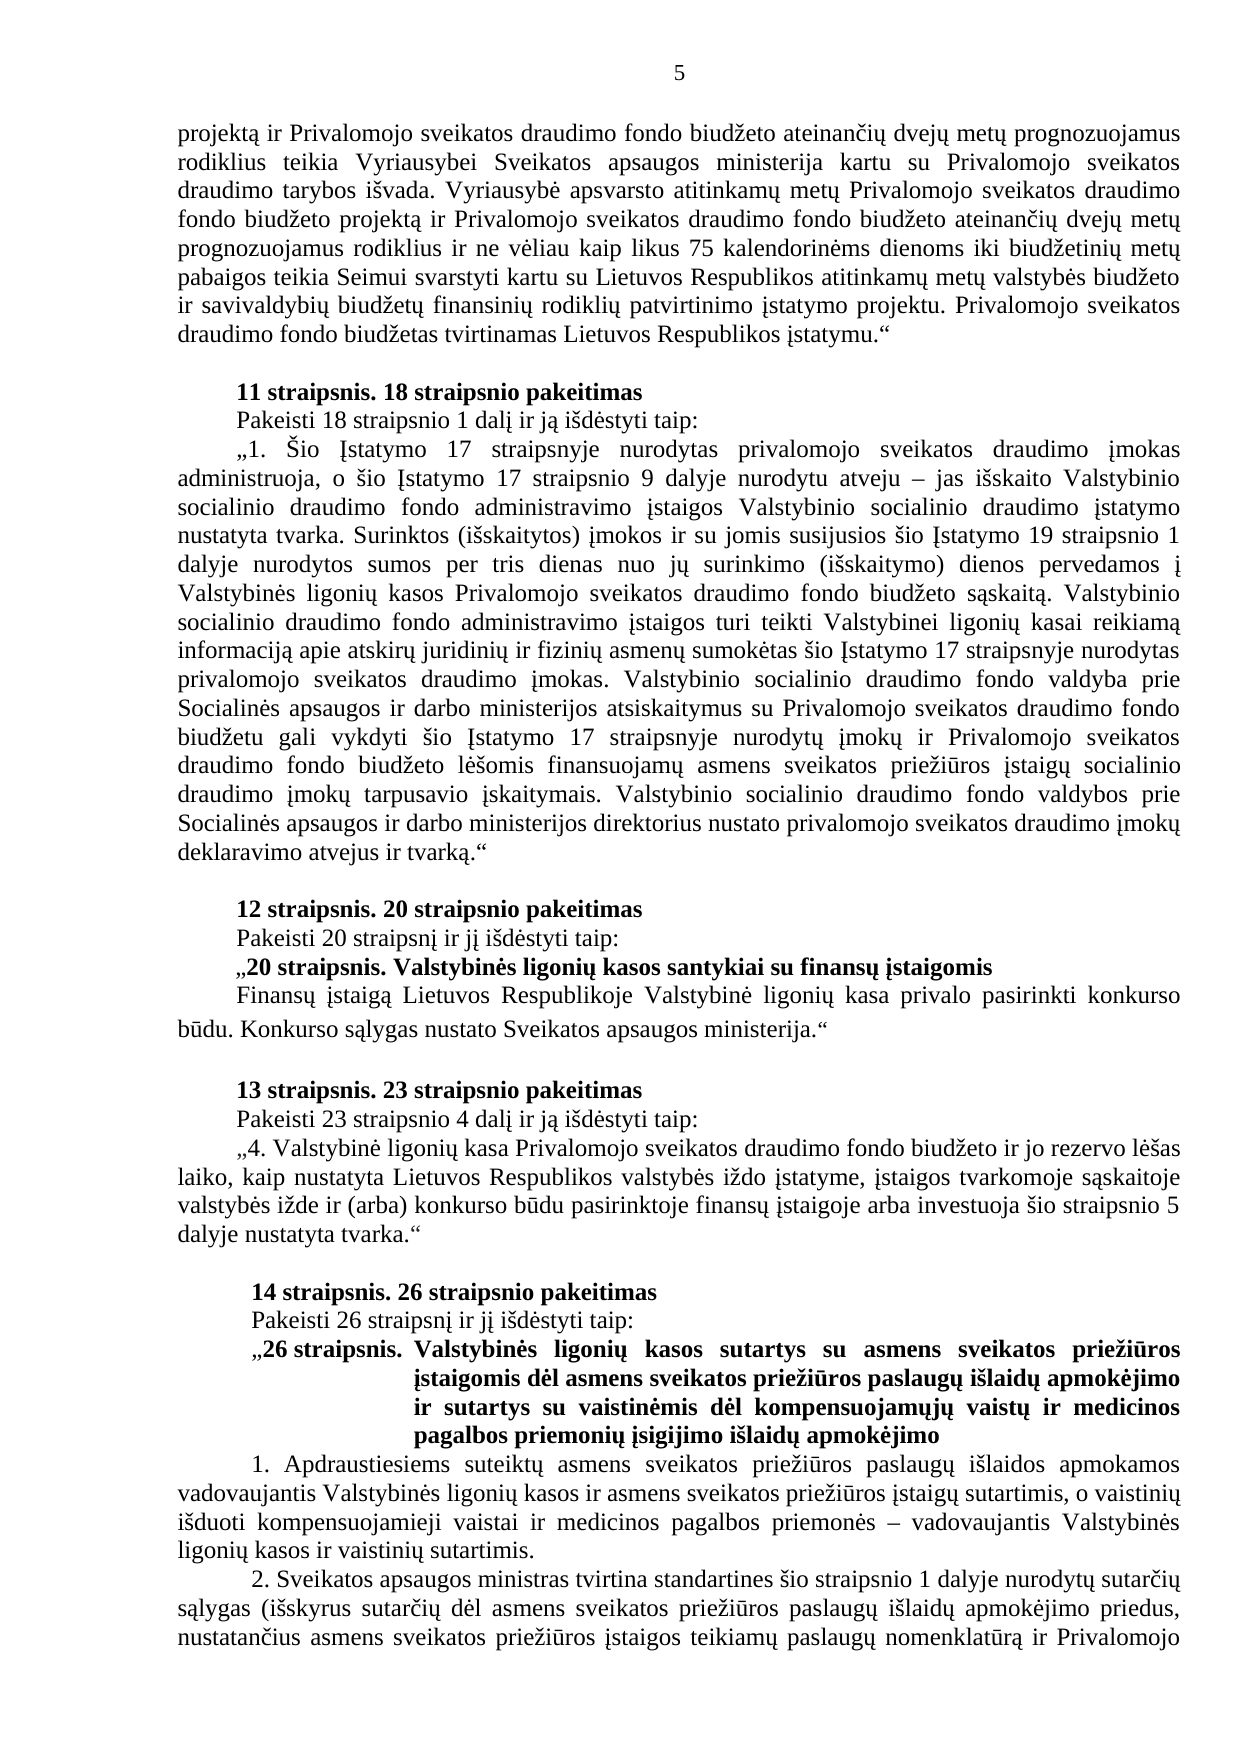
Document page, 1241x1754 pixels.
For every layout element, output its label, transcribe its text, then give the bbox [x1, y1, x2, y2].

text Finansų įstaigą Lietuvos Respublikoje Valstybinė ligonių kasa privalo pasirinkti konkurso būdu. Konkurso sąlygas nustato Sveikatos apsaugos ministerija.“ [177, 981, 1181, 1042]
text projektą ir Privalomojo sveikatos draudimo fondo biudžeto ateinančių dvejų metų prognozuojamus rodiklius teikia Vyriausybei Sveikatos apsaugos ministerija kartu su Privalomojo sveikatos draudimo tarybos išvada. Vyriausybė apsvarsto atitinkamų metų Privalomojo sveikatos draudimo fondo biudžeto projektą ir Privalomojo sveikatos draudimo fondo biudžeto ateinančių dvejų metų prognozuojamus rodiklius ir ne vėliau kaip likus 75 kalendorinėms dienoms iki biudžetinių metų pabaigos teikia Seimui svarstyti kartu su Lietuvos Respublikos atitinkamų metų valstybės biudžeto ir savivaldybių biudžetų finansinių rodiklių patvirtinimo įstatymo projektu. Privalomojo sveikatos draudimo fondo biudžetas tvirtinamas Lietuvos Respublikos įstatymu.“ [177, 118, 1181, 348]
text 1. Apdraustiesiems suteiktų asmens sveikatos priežiūros paslaugų išlaidos apmokamos vadovaujantis Valstybinės ligonių kasos ir asmens sveikatos priežiūros įstaigų sutartimis, o vaistinių išduoti kompensuojamieji vaistai ir medicinos pagalbos priemonės – vadovaujantis Valstybinės ligonių kasos ir vaistinių sutartimis. [177, 1449, 1181, 1564]
text Pakeisti 20 straipsnį ir jį išdėstyti taip: [177, 923, 1181, 952]
text „1. Šio Įstatymo 17 straipsnyje nurodytas privalomojo sveikatos draudimo įmokas administruoja, o šio Įstatymo 17 straipsnio 9 dalyje nurodytu atveju – jas išskaito Valstybinio socialinio draudimo fondo administravimo įstaigos Valstybinio socialinio draudimo įstatymo nustatyta tvarka. Surinktos (išskaitytos) įmokos ir su jomis susijusios šio Įstatymo 19 straipsnio 1 dalyje nurodytos sumos per tris dienas nuo jų surinkimo (išskaitymo) dienos pervedamos į Valstybinės ligonių kasos Privalomojo sveikatos draudimo fondo biudžeto sąskaitą. Valstybinio socialinio draudimo fondo administravimo įstaigos turi teikti Valstybinei ligonių kasai reikiamą informaciją apie atskirų juridinių ir fizinių asmenų sumokėtas šio Įstatymo 17 straipsnyje nurodytas privalomojo sveikatos draudimo įmokas. Valstybinio socialinio draudimo fondo valdyba prie Socialinės apsaugos ir darbo ministerijos atsiskaitymus su Privalomojo sveikatos draudimo fondo biudžetu gali vykdyti šio Įstatymo 17 straipsnyje nurodytų įmokų ir Privalomojo sveikatos draudimo fondo biudžeto lėšomis finansuojamų asmens sveikatos priežiūros įstaigų socialinio draudimo įmokų tarpusavio įskaitymais. Valstybinio socialinio draudimo fondo valdybos prie Socialinės apsaugos ir darbo ministerijos direktorius nustato privalomojo sveikatos draudimo įmokų deklaravimo atvejus ir tvarką.“ [177, 434, 1181, 866]
text „4. Valstybinė ligonių kasa Privalomojo sveikatos draudimo fondo biudžeto ir jo rezervo lėšas laiko, kaip nustatyta Lietuvos Respublikos valstybės iždo įstatyme, įstaigos tvarkomoje sąskaitoje valstybės ižde ir (arba) konkurso būdu pasirinktoje finansų įstaigoje arba investuoja šio straipsnio 5 dalyje nustatyta tvarka.“ [177, 1133, 1181, 1248]
text 12 straipsnis. 20 straipsnio pakeitimas [177, 894, 1181, 923]
text Pakeisti 26 straipsnį ir jį išdėstyti taip: [177, 1305, 1181, 1334]
text „20 straipsnis. Valstybinės ligonių kasos santykiai su finansų įstaigomis [235, 952, 1181, 981]
text 2. Sveikatos apsaugos ministras tvirtina standartines šio straipsnio 1 dalyje nurodytų sutarčių sąlygas (išskyrus sutarčių dėl asmens sveikatos priežiūros paslaugų išlaidų apmokėjimo priedus, nustatančius asmens sveikatos priežiūros įstaigos teikiamų paslaugų nomenklatūrą ir Privalomojo [177, 1564, 1181, 1650]
text „26 straipsnis. Valstybinės ligonių kasos sutartys su asmens sveikatos priežiūros įstaigomis dėl asmens sveikatos priežiūros paslaugų išlaidų apmokėjimo ir sutartys su vaistinėmis dėl kompensuojamųjų vaistų ir medicinos pagalbos priemonių įsigijimo išlaidų apmokėjimo [251, 1334, 1181, 1449]
text 11 straipsnis. 18 straipsnio pakeitimas [177, 377, 1181, 406]
text Pakeisti 18 straipsnio 1 dalį ir ją išdėstyti taip: [177, 406, 1181, 434]
text 13 straipsnis. 23 straipsnio pakeitimas [177, 1075, 1181, 1104]
text Pakeisti 23 straipsnio 4 dalį ir ją išdėstyti taip: [177, 1104, 1181, 1133]
text 14 straipsnis. 26 straipsnio pakeitimas [177, 1277, 1181, 1305]
